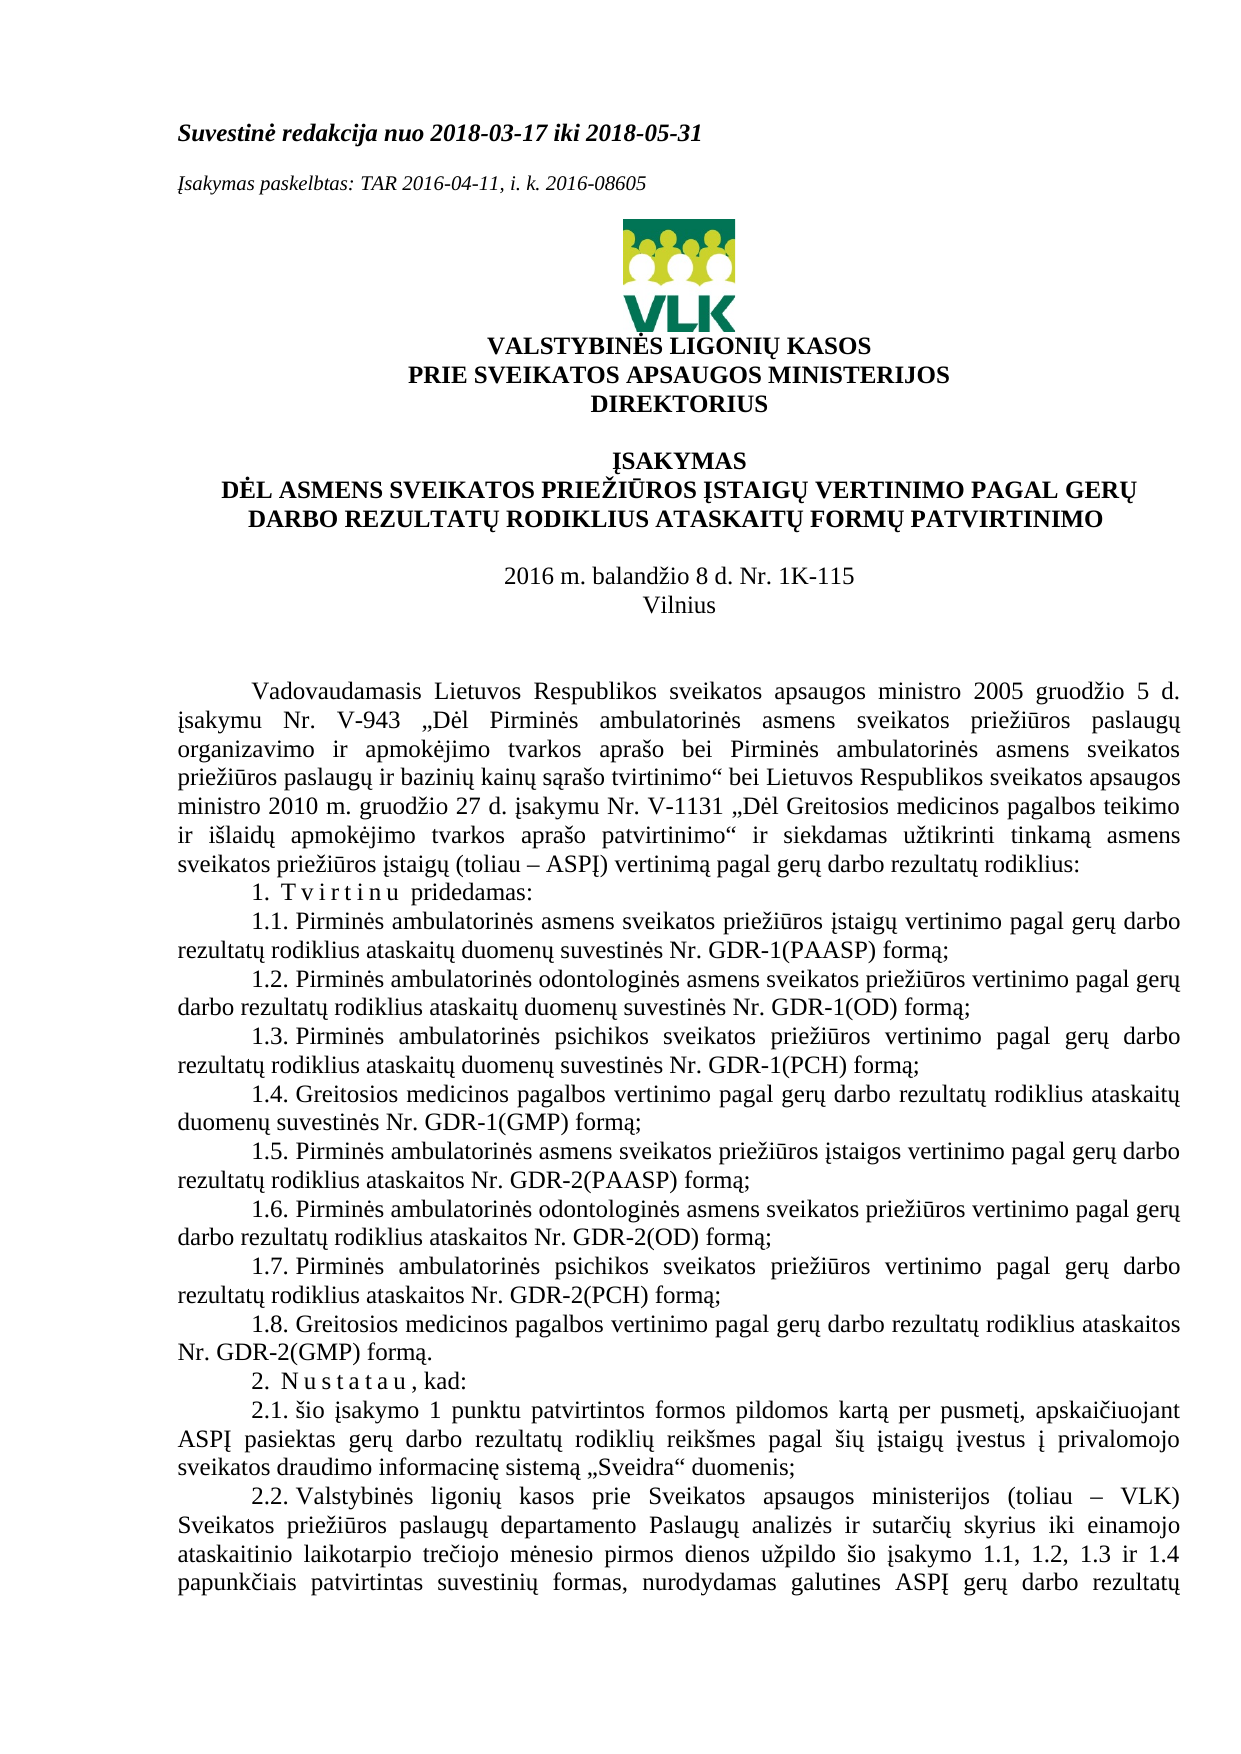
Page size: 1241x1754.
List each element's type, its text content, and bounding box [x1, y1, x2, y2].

text 2016 m. balandžio 8 d. Nr. 1K-115 [177, 561, 1181, 590]
text Vadovaudamasis Lietuvos Respublikos sveikatos apsaugos ministro 2005 gruodžio 5 d. įsakymu Nr. V-943 „Dėl Pirminės ambulatorinės asmens sveikatos priežiūros paslaugų organizavimo ir apmokėjimo tvarkos aprašo bei Pirminės ambulatorinės asmens sveikatos priežiūros paslaugų ir bazinių kainų sąrašo tvirtinimo“ bei Lietuvos Respublikos sveikatos apsaugos ministro 2010 m. gruodžio 27 d. įsakymu Nr. V-1131 „Dėl Greitosios medicinos pagalbos teikimo ir išlaidų apmokėjimo tvarkos aprašo patvirtinimo“ ir siekdamas užtikrinti tinkamą asmens sveikatos priežiūros įstaigų (toliau – ASPĮ) vertinimą pagal gerų darbo rezultatų rodiklius: [177, 676, 1181, 877]
text Įsakymas paskelbtas: TAR 2016-04-11, i. k. 2016-08605 [177, 171, 1181, 195]
text 2.2. Valstybinės ligonių kasos prie Sveikatos apsaugos ministerijos (toliau – VLK) Sveikatos priežiūros paslaugų departamento Paslaugų analizės ir sutarčių skyrius iki einamojo ataskaitinio laikotarpio trečiojo mėnesio pirmos dienos užpildo šio įsakymo 1.1, 1.2, 1.3 ir 1.4 papunkčiais patvirtintas suvestinių formas, nurodydamas galutines ASPĮ gerų darbo rezultatų [177, 1481, 1181, 1596]
text 1.7. Pirminės ambulatorinės psichikos sveikatos priežiūros vertinimo pagal gerų darbo rezultatų rodiklius ataskaitos Nr. GDR-2(PCH) formą; [177, 1251, 1181, 1309]
text 2. Nustatau, kad: [177, 1366, 1181, 1395]
text 1.8. Greitosios medicinos pagalbos vertinimo pagal gerų darbo rezultatų rodiklius ataskaitos Nr. GDR-2(GMP) formą. [177, 1309, 1181, 1366]
text VALSTYBINĖS LIGONIŲ KASOS [177, 331, 1181, 360]
text Vilnius [177, 590, 1181, 619]
text 1.1. Pirminės ambulatorinės asmens sveikatos priežiūros įstaigų vertinimo pagal gerų darbo rezultatų rodiklius ataskaitų duomenų suvestinės Nr. GDR-1(PAASP) formą; [177, 906, 1181, 964]
text 1.6. Pirminės ambulatorinės odontologinės asmens sveikatos priežiūros vertinimo pagal gerų darbo rezultatų rodiklius ataskaitos Nr. GDR-2(OD) formą; [177, 1194, 1181, 1251]
text 1. Tvirtinu pridedamas: [177, 877, 1181, 906]
text ĮSAKYMAS [177, 446, 1181, 475]
text 1.5. Pirminės ambulatorinės asmens sveikatos priežiūros įstaigos vertinimo pagal gerų darbo rezultatų rodiklius ataskaitos Nr. GDR-2(PAASP) formą; [177, 1136, 1181, 1194]
text DIREKTORIUS [177, 389, 1181, 417]
text 1.3. Pirminės ambulatorinės psichikos sveikatos priežiūros vertinimo pagal gerų darbo rezultatų rodiklius ataskaitų duomenų suvestinės Nr. GDR-1(PCH) formą; [177, 1021, 1181, 1079]
text Suvestinė redakcija nuo 2018-03-17 iki 2018-05-31 [177, 118, 1181, 147]
text 1.2. Pirminės ambulatorinės odontologinės asmens sveikatos priežiūros vertinimo pagal gerų darbo rezultatų rodiklius ataskaitų duomenų suvestinės Nr. GDR-1(OD) formą; [177, 964, 1181, 1021]
text 1.4. Greitosios medicinos pagalbos vertinimo pagal gerų darbo rezultatų rodiklius ataskaitų duomenų suvestinės Nr. GDR-1(GMP) formą; [177, 1079, 1181, 1136]
text 2.1. šio įsakymo 1 punktu patvirtintos formos pildomos kartą per pusmetį, apskaičiuojant ASPĮ pasiektas gerų darbo rezultatų rodiklių reikšmes pagal šių įstaigų įvestus į privalomojo sveikatos draudimo informacinę sistemą „Sveidra“ duomenis; [177, 1395, 1181, 1481]
text PRIE SVEIKATOS APSAUGOS MINISTERIJOS [177, 360, 1181, 389]
text DĖL ASMENS sveikatos priežiūros ĮSTAIGŲ VERTINIMO PAGAL gerų darbo rezultatų rodikliUS Ataskaitų formų PAtvirtinimo [177, 475, 1181, 532]
